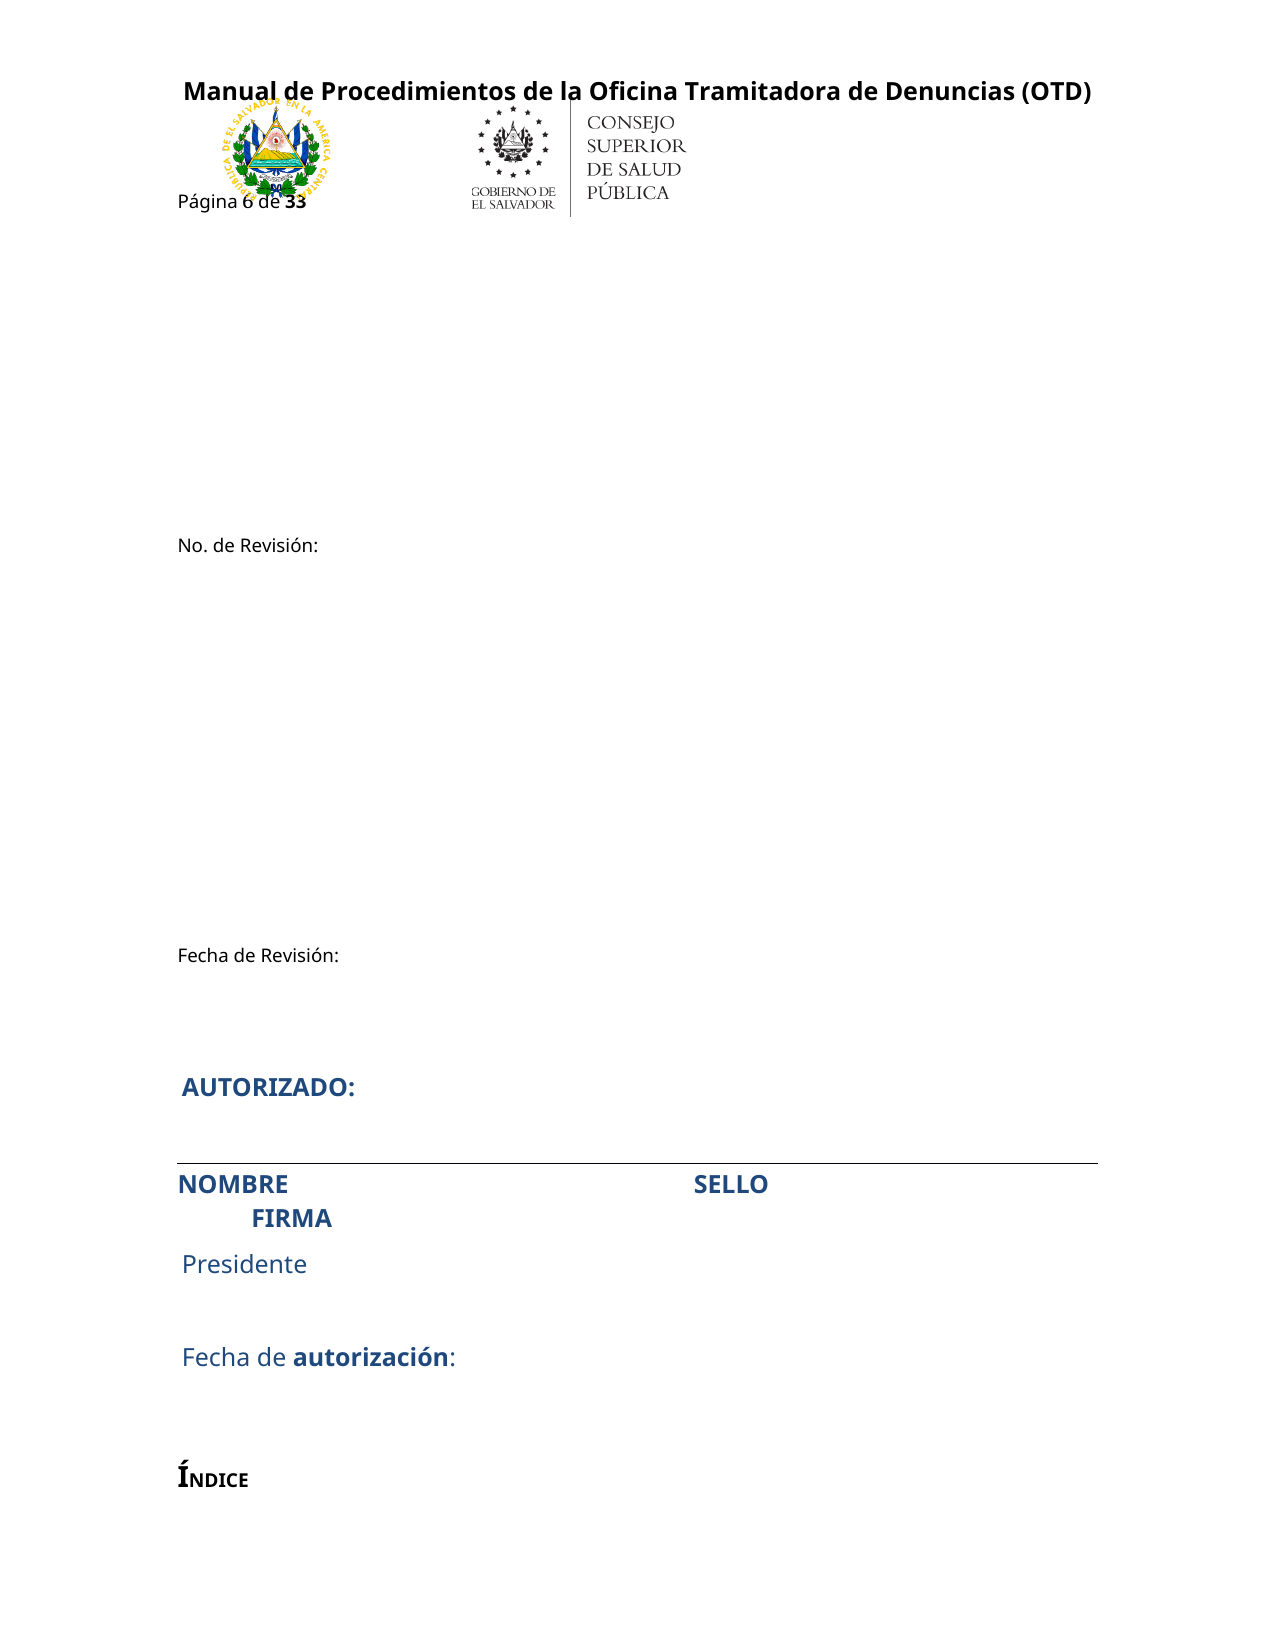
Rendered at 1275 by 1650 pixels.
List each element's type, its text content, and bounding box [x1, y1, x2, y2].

text Presidente [182, 1247, 1098, 1281]
title Índice [177, 1457, 1098, 1496]
text NOMBRE SELLO FIRMA [177, 1164, 1098, 1234]
text AUTORIZADO: [182, 1070, 1098, 1104]
picture [222, 97, 331, 201]
text Fecha de autorización: [182, 1340, 1098, 1374]
picture [472, 97, 687, 217]
